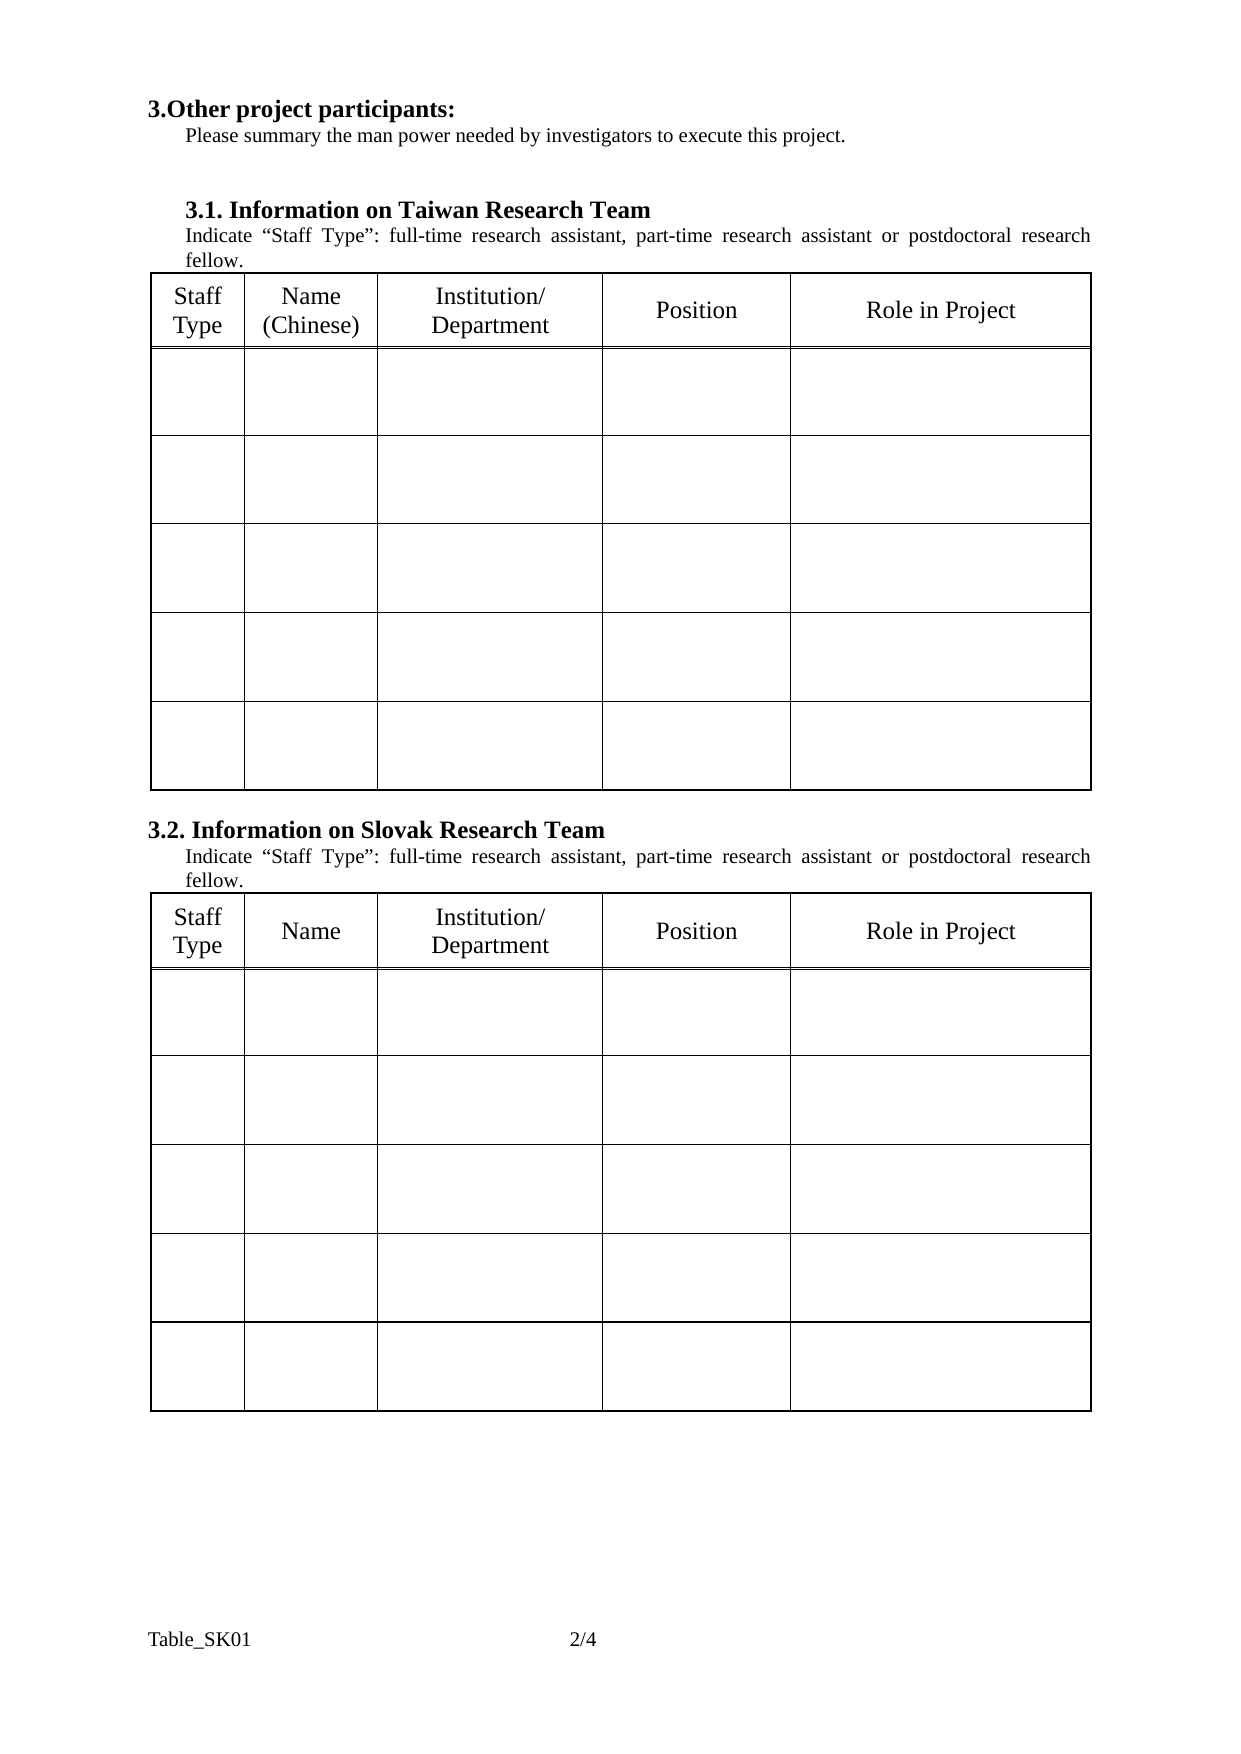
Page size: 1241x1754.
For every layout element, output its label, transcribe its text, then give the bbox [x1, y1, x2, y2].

table_cell [378, 1323, 602, 1410]
list Other project participants: [148, 94, 1092, 122]
table_cell [152, 1323, 244, 1410]
table_cell [378, 524, 602, 612]
table_cell [791, 613, 1090, 701]
table_cell [791, 970, 1090, 1055]
table_header Role in Project [791, 274, 1090, 346]
table_header Staff Type [152, 894, 244, 967]
table_cell [791, 524, 1090, 612]
table_cell [791, 349, 1090, 435]
table_header Role in Project [791, 894, 1090, 967]
table_header Position [603, 274, 790, 346]
table_cell [152, 349, 244, 435]
table_header Institution/ Department [378, 274, 602, 346]
table_cell [378, 436, 602, 523]
table_header Name (Chinese) [245, 274, 377, 346]
table_cell [791, 1234, 1090, 1321]
table_cell [603, 1323, 790, 1410]
list Information on Slovak Research Team [148, 815, 1092, 844]
table_header Staff Type [152, 274, 244, 346]
table_header Position [603, 894, 790, 967]
table_cell [245, 1323, 377, 1410]
table_cell [245, 349, 377, 435]
table_cell [603, 349, 790, 435]
table_cell [152, 1145, 244, 1233]
table_cell [245, 436, 377, 523]
text Please summary the man power needed by investigators to execute this project. [185, 122, 1092, 147]
table_cell [603, 970, 790, 1055]
table_cell [378, 1145, 602, 1233]
table_cell [791, 1323, 1090, 1410]
table_cell [791, 1056, 1090, 1144]
table_cell [245, 1056, 377, 1144]
table_cell [378, 613, 602, 701]
table_header Institution/ Department [378, 894, 602, 967]
table_cell [152, 970, 244, 1055]
table_cell [378, 970, 602, 1055]
table_cell [603, 524, 790, 612]
table_header Name [245, 894, 377, 967]
table_cell [152, 436, 244, 523]
table_cell [378, 349, 602, 435]
table_cell [245, 702, 377, 789]
table_cell [152, 702, 244, 789]
table_cell [245, 524, 377, 612]
table_cell [791, 436, 1090, 523]
table_cell [378, 1234, 602, 1321]
table_cell [603, 613, 790, 701]
table_cell [603, 1056, 790, 1144]
table_cell [152, 1056, 244, 1144]
table_cell [791, 702, 1090, 789]
text 3.1. Information on Taiwan Research Team [148, 195, 1092, 223]
table_cell [152, 613, 244, 701]
table_cell [245, 1234, 377, 1321]
table_cell [152, 524, 244, 612]
table_cell [378, 1056, 602, 1144]
table_cell [245, 970, 377, 1055]
table_cell [603, 1234, 790, 1321]
table_cell [152, 1234, 244, 1321]
table_cell [245, 1145, 377, 1233]
table_cell [245, 613, 377, 701]
table_cell [603, 702, 790, 789]
table_cell [378, 702, 602, 789]
table_cell [791, 1145, 1090, 1233]
text Indicate “Staff Type”: full-time research assistant, part-time research assistant or postdoctoral research fellow. [185, 223, 1092, 272]
table_cell [603, 436, 790, 523]
table_cell [603, 1145, 790, 1233]
text Indicate “Staff Type”: full-time research assistant, part-time research assistant or postdoctoral research fellow. [185, 844, 1092, 892]
